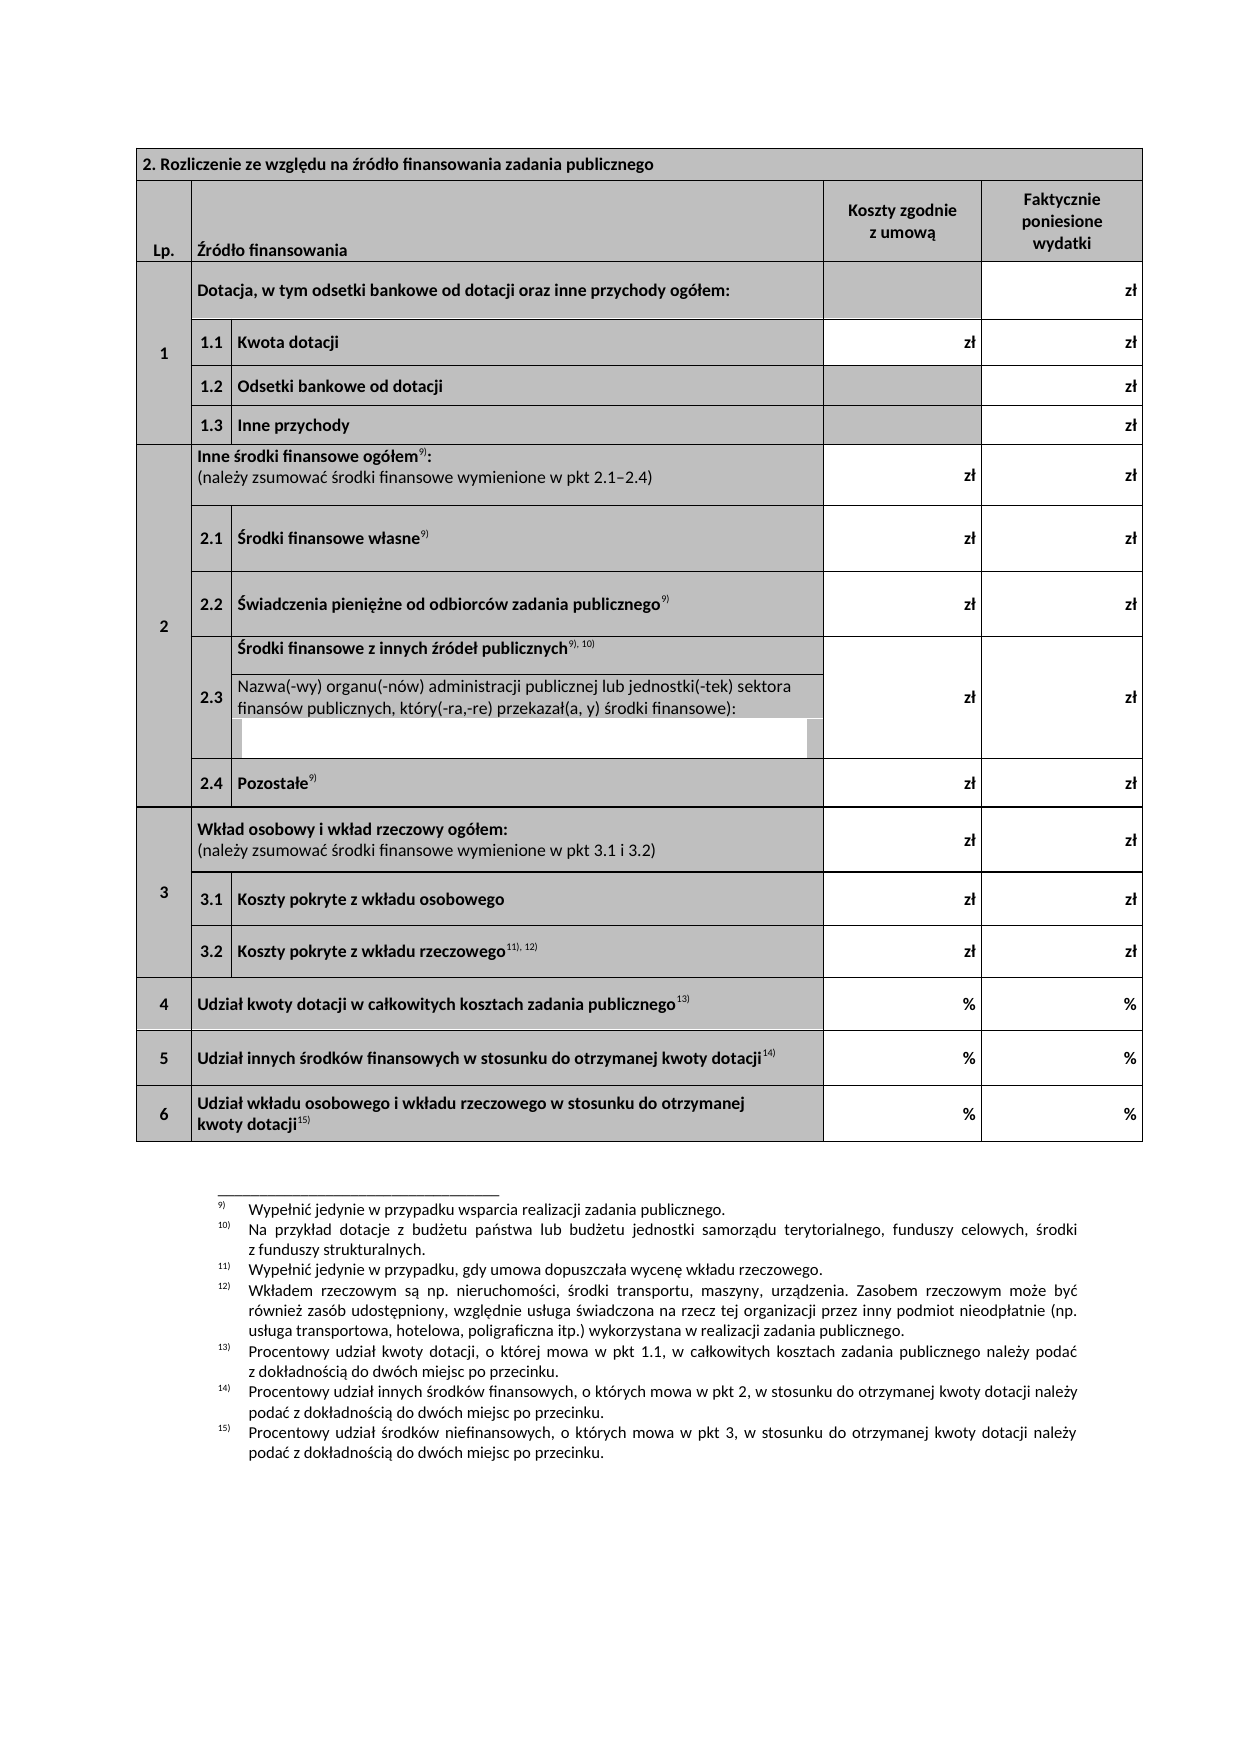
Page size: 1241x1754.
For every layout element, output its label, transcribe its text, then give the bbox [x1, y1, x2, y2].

table_cell [232, 719, 242, 758]
table_cell [824, 262, 981, 318]
table_cell zł [824, 320, 981, 365]
table_cell Nazwa(-wy) organu(-nów) administracji publicznej lub jednostki(-tek) sektora finansów publicznych, który(-ra,-re) przekazał(a, y) środki finansowe): [232, 675, 823, 718]
table_cell [807, 719, 823, 758]
table_cell 2.4 [192, 759, 231, 806]
table_cell Udział wkładu osobowego i wkładu rzeczowego w stosunku do otrzymanej kwoty dotacji15) [192, 1086, 823, 1141]
table_cell Udział innych środków finansowych w stosunku do otrzymanej kwoty dotacji14) [192, 1031, 823, 1085]
table_cell 6 [137, 1086, 191, 1141]
table_cell zł [982, 759, 1142, 806]
table_cell zł [824, 808, 981, 871]
table_cell 1 [137, 262, 191, 444]
table_cell 1.3 [192, 406, 231, 444]
table_cell Środki finansowe z innych źródeł publicznych9), 10) [232, 637, 823, 674]
table_cell Środki finansowe własne9) [232, 506, 823, 571]
table_cell % [824, 1086, 981, 1141]
table_cell % [824, 1031, 981, 1085]
table_cell Świadczenia pieniężne od odbiorców zadania publicznego9) [232, 572, 823, 636]
table_cell Lp. [137, 181, 191, 261]
table_cell Inne przychody [232, 406, 823, 444]
table_cell 2.2 [192, 572, 231, 636]
table_cell zł [824, 572, 981, 636]
table_cell 3 [137, 808, 191, 977]
table_cell Udział kwoty dotacji w całkowitych kosztach zadania publicznego13) [192, 978, 823, 1029]
table_cell Pozostałe9) [232, 759, 823, 806]
table_cell Koszty pokryte z wkładu osobowego [232, 873, 823, 925]
table_cell zł [982, 572, 1142, 636]
table_cell zł [982, 366, 1142, 405]
table_cell zł [982, 445, 1142, 505]
table_cell 4 [137, 978, 191, 1029]
table_cell zł [982, 873, 1142, 925]
table_cell __________________________________ 9) Wypełnić jedynie w przypadku wsparcia realizacji zadania publicznego. 10) Na przykład dotacje z budżetu państwa lub budżetu jednostki samorządu terytorialnego, funduszy celowych, środki z funduszy strukturalnych. 11) Wypełnić jedynie w przypadku, gdy umowa dopuszczała wycenę wkładu rzeczowego. 12) Wkładem rzeczowym są np. nieruchomości, środki transportu, maszyny, urządzenia. Zasobem rzeczowym może być również zasób udostępniony, względnie usługa świadczona na rzecz tej organizacji przez inny podmiot nieodpłatnie (np. usługa transportowa, hotelowa, poligraficzna itp.) wykorzystana w realizacji zadania publicznego. 13) Procentowy udział kwoty dotacji, o której mowa w pkt 1.1, w całkowitych kosztach zadania publicznego należy podać z dokładnością do dwóch miejsc po przecinku. 14) Procentowy udział innych środków finansowych, o których mowa w pkt 2, w stosunku do otrzymanej kwoty dotacji należy podać z dokładnością do dwóch miejsc po przecinku. 15) Procentowy udział środków niefinansowych, o których mowa w pkt 3, w stosunku do otrzymanej kwoty dotacji należy podać z dokładnością do dwóch miejsc po przecinku. [137, 1142, 1143, 1463]
table_cell [824, 366, 981, 405]
table_cell % [982, 1031, 1142, 1085]
table_cell Kwota dotacji [232, 320, 823, 365]
table_cell zł [824, 445, 981, 505]
table_cell zł [982, 406, 1142, 444]
table_cell % [824, 978, 981, 1029]
table_cell 1.2 [192, 366, 231, 405]
table_cell zł [824, 506, 981, 571]
table_cell Koszty zgodnie z umową [824, 181, 981, 261]
table_cell Źródło finansowania [192, 181, 823, 261]
table_cell 2.1 [192, 506, 231, 571]
table_cell zł [824, 873, 981, 925]
table_cell zł [982, 637, 1142, 758]
table_cell Odsetki bankowe od dotacji [232, 366, 823, 405]
table_cell zł [982, 506, 1142, 571]
table_cell [242, 719, 807, 758]
table_cell zł [824, 759, 981, 806]
table_cell % [982, 1086, 1142, 1141]
table_cell zł [982, 808, 1142, 871]
table_cell Wkład osobowy i wkład rzeczowy ogółem: (należy zsumować środki finansowe wymienione w pkt 3.1 i 3.2) [192, 808, 823, 871]
table_cell 1.1 [192, 320, 231, 365]
table_cell 2.3 [192, 637, 231, 758]
table_cell 3.2 [192, 926, 231, 977]
table_cell Inne środki finansowe ogółem9): (należy zsumować środki finansowe wymienione w pkt 2.1–2.4) [192, 445, 823, 505]
table_cell zł [982, 926, 1142, 977]
table_cell zł [982, 262, 1142, 318]
table_cell % [982, 978, 1142, 1029]
table_cell zł [982, 320, 1142, 365]
table_cell Koszty pokryte z wkładu rzeczowego11), 12) [232, 926, 823, 977]
table_cell zł [824, 637, 981, 758]
table_header 2. Rozliczenie ze względu na źródło finansowania zadania publicznego [137, 149, 1142, 180]
table_cell [824, 406, 981, 444]
table_cell 2 [137, 445, 191, 806]
table_cell zł [824, 926, 981, 977]
table_cell 3.1 [192, 873, 231, 925]
table_cell Faktycznie poniesione wydatki [982, 181, 1142, 261]
table_cell 5 [137, 1031, 191, 1085]
table_cell Dotacja, w tym odsetki bankowe od dotacji oraz inne przychody ogółem: [192, 262, 823, 318]
